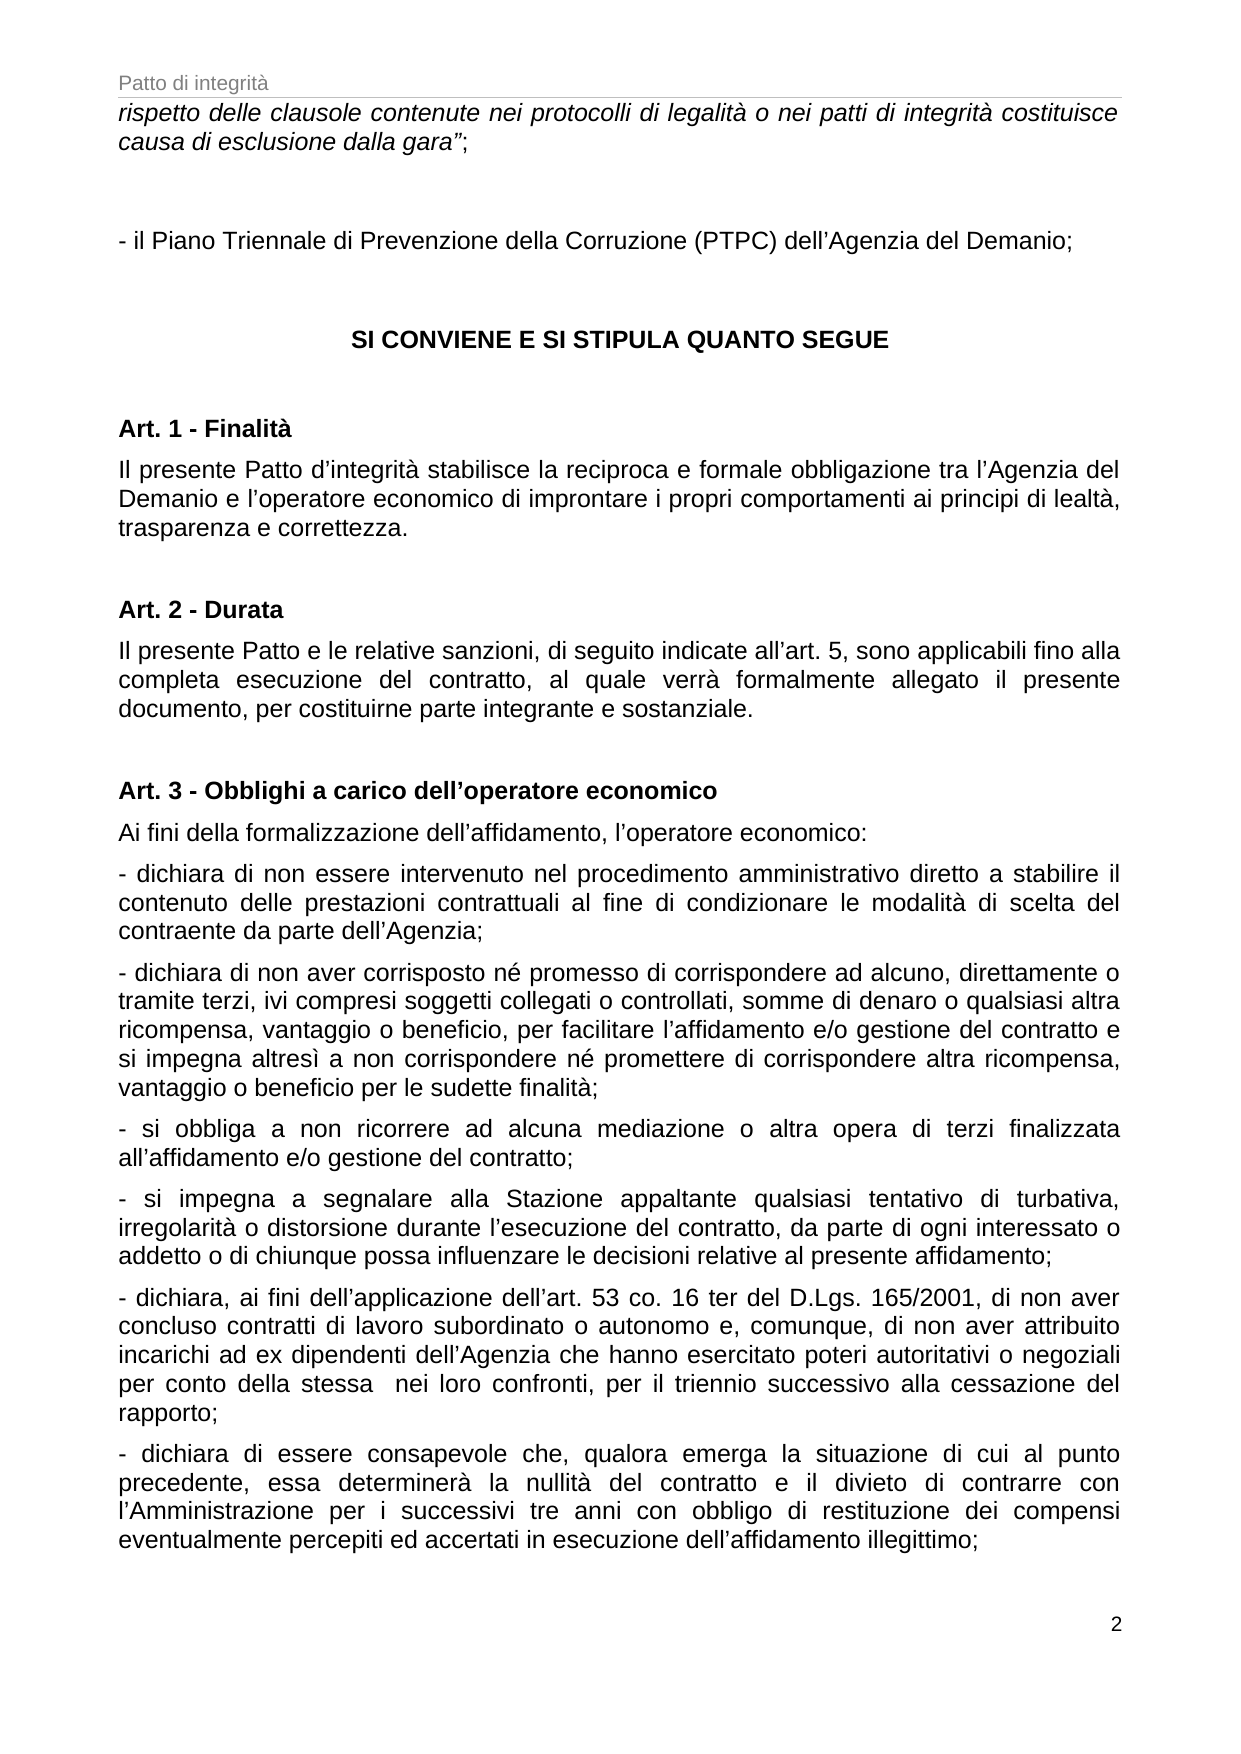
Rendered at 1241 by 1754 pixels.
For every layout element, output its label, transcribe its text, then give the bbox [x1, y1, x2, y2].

text - il Piano Triennale di Prevenzione della Corruzione (PTPC) dell’Agenzia del Demanio; [118, 226, 1122, 254]
text - dichiara di non aver corrisposto né promesso di corrispondere ad alcuno, direttamente o tramite terzi, ivi compresi soggetti collegati o controllati, somme di denaro o qualsiasi altra ricompensa, vantaggio o beneficio, per facilitare l’affidamento e/o gestione del contratto e si impegna altresì a non corrispondere né promettere di corrispondere altra ricompensa, vantaggio o beneficio per le sudette finalità; [118, 957, 1122, 1101]
text - si impegna a segnalare alla Stazione appaltante qualsiasi tentativo di turbativa, irregolarità o distorsione durante l’esecuzione del contratto, da parte di ogni interessato o addetto o di chiunque possa influenzare le decisioni relative al presente affidamento; [118, 1184, 1122, 1270]
text Art. 1 - Finalità [118, 414, 1122, 442]
text SI CONVIENE E SI STIPULA QUANTO SEGUE [118, 325, 1122, 354]
text Art. 2 - Durata [118, 595, 1122, 624]
text - dichiara di essere consapevole che, qualora emerga la situazione di cui al punto precedente, essa determinerà la nullità del contratto e il divieto di contrarre con l’Amministrazione per i successivi tre anni con obbligo di restituzione dei compensi eventualmente percepiti ed accertati in esecuzione dell’affidamento illegittimo; [118, 1439, 1122, 1554]
text Il presente Patto e le relative sanzioni, di seguito indicate all’art. 5, sono applicabili fino alla completa esecuzione del contratto, al quale verrà formalmente allegato il presente documento, per costituirne parte integrante e sostanziale. [118, 636, 1122, 722]
text Art. 3 - Obblighi a carico dell’operatore economico [118, 776, 1122, 805]
text rispetto delle clausole contenute nei protocolli di legalità o nei patti di integrità costituisce causa di esclusione dalla gara”; [118, 98, 1122, 155]
text - dichiara, ai fini dell’applicazione dell’art. 53 co. 16 ter del D.Lgs. 165/2001, di non aver concluso contratti di lavoro subordinato o autonomo e, comunque, di non aver attribuito incarichi ad ex dipendenti dell’Agenzia che hanno esercitato poteri autoritativi o negoziali per conto della stessa nei loro confronti, per il triennio successivo alla cessazione del rapporto; [118, 1282, 1122, 1426]
text - dichiara di non essere intervenuto nel procedimento amministrativo diretto a stabilire il contenuto delle prestazioni contrattuali al fine di condizionare le modalità di scelta del contraente da parte dell’Agenzia; [118, 859, 1122, 945]
text - si obbliga a non ricorrere ad alcuna mediazione o altra opera di terzi finalizzata all’affidamento e/o gestione del contratto; [118, 1114, 1122, 1171]
text Ai fini della formalizzazione dell’affidamento, l’operatore economico: [118, 817, 1122, 846]
text Il presente Patto d’integrità stabilisce la reciproca e formale obbligazione tra l’Agenzia del Demanio e l’operatore economico di improntare i propri comportamenti ai principi di lealtà, trasparenza e correttezza. [118, 455, 1122, 541]
